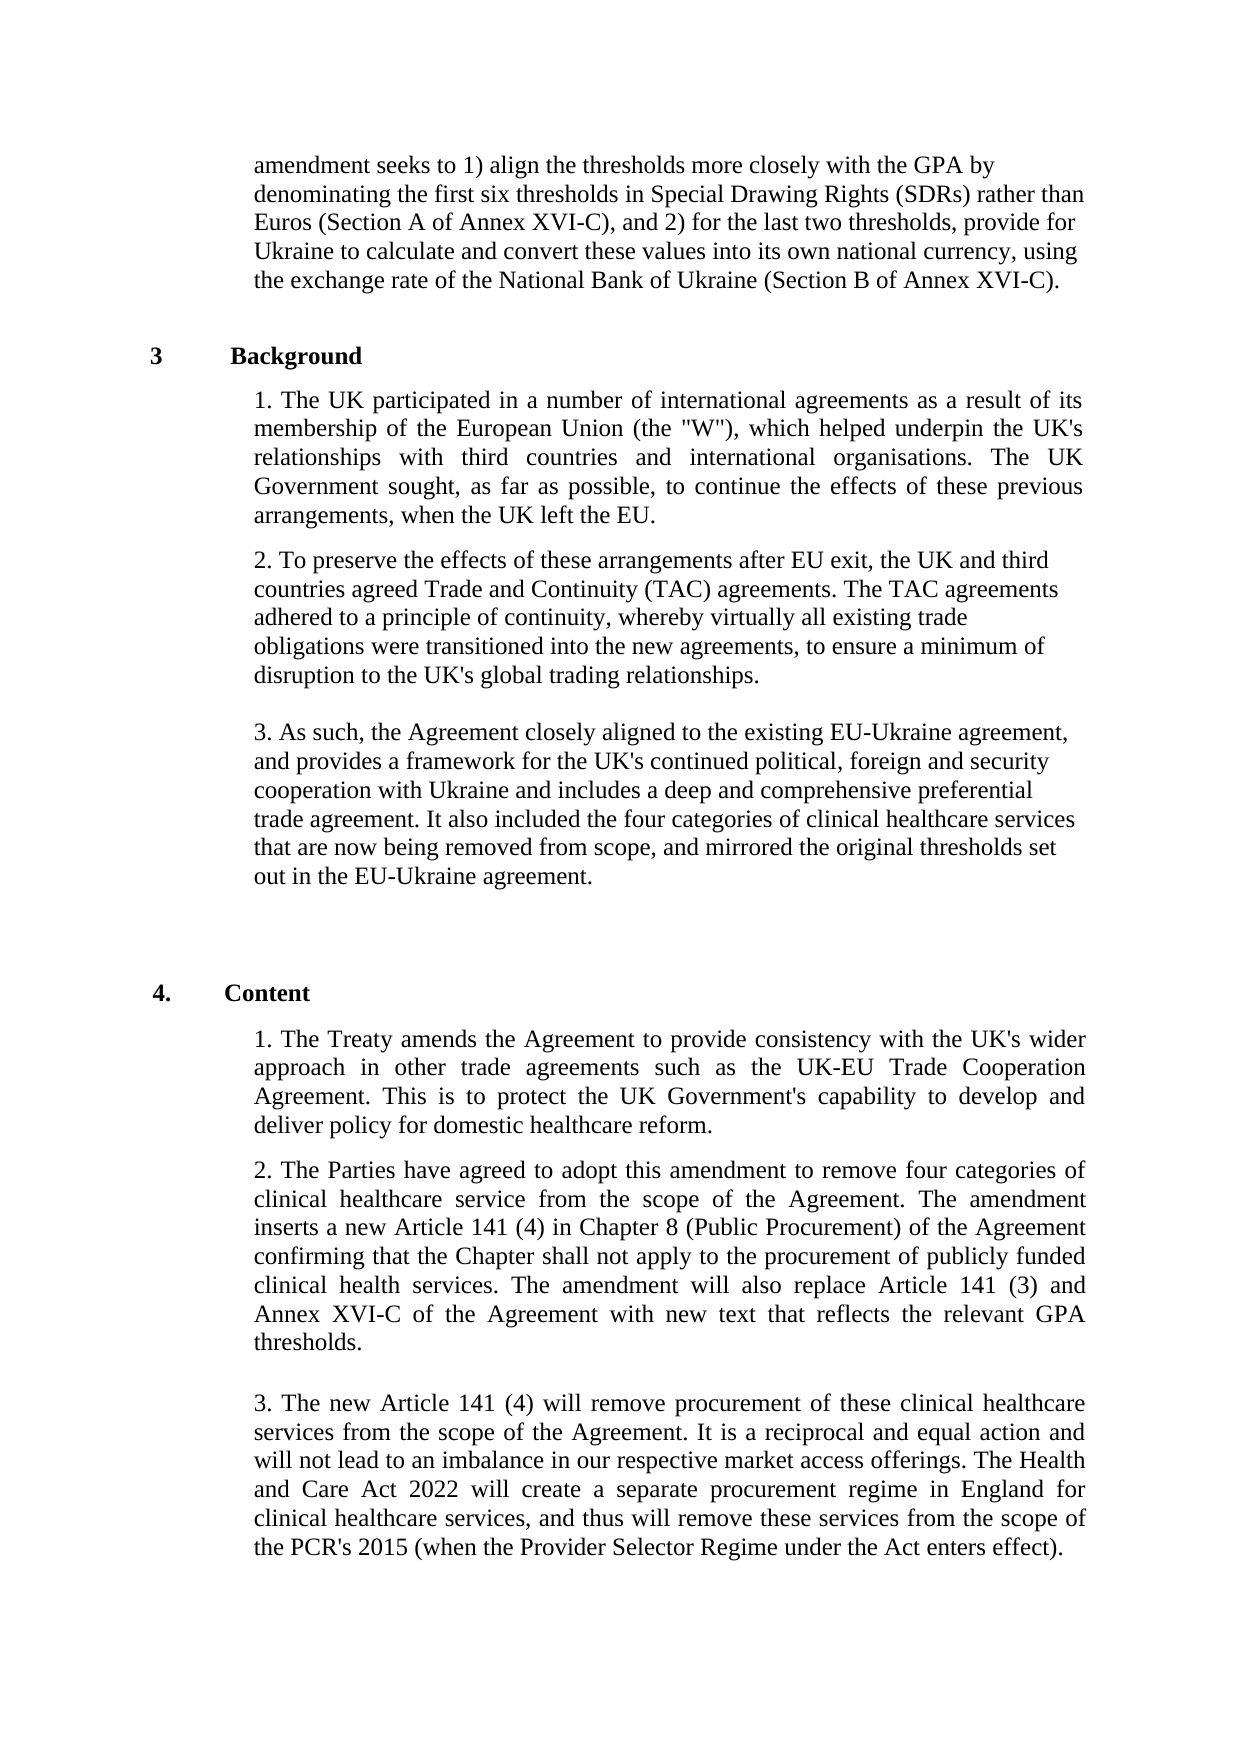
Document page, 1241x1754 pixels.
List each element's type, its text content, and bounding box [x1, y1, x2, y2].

text 3. The new Article 141 (4) will remove procurement of these clinical healthcare services from the scope of the Agreement. It is a reciprocal and equal action and will not lead to an imbalance in our respective market access offerings. The Health and Care Act 2022 will create a separate procurement regime in England for clinical healthcare services, and thus will remove these services from the scope of the PCR's 2015 (when the Provider Selector Regime under the Act enters effect). [253, 1388, 1087, 1561]
text 2. The Parties have agreed to adopt this amendment to remove four categories of clinical healthcare service from the scope of the Agreement. The amendment inserts a new Article 141 (4) in Chapter 8 (Public Procurement) of the Agreement confirming that the Chapter shall not apply to the procurement of publicly funded clinical health services. The amendment will also replace Article 141 (3) and Annex XVI-C of the Agreement with new text that reflects the relevant GPA thresholds. [253, 1155, 1087, 1356]
text 4. Content [152, 978, 1084, 1007]
text amendment seeks to 1) align the thresholds more closely with the GPA by denominating the first six thresholds in Special Drawing Rights (SDRs) rather than Euros (Section A of Annex XVI-C), and 2) for the last two thresholds, provide for Ukraine to calculate and convert these values into its own national currency, using the exchange rate of the National Bank of Ukraine (Section B of Annex XVI-C). [253, 150, 1087, 294]
text 1. The Treaty amends the Agreement to provide consistency with the UK's wider approach in other trade agreements such as the UK-EU Trade Cooperation Agreement. This is to protect the UK Government's capability to develop and deliver policy for domestic healthcare reform. [253, 1024, 1087, 1139]
text 1. The UK participated in a number of international agreements as a result of its membership of the European Union (the "W"), which helped underpin the UK's relationships with third countries and international organisations. The UK Government sought, as far as possible, to continue the effects of these previous arrangements, when the UK left the EU. [253, 385, 1084, 528]
text 2. To preserve the effects of these arrangements after EU exit, the UK and third countries agreed Trade and Continuity (TAC) agreements. The TAC agreements adhered to a principle of continuity, whereby virtually all existing trade obligations were transitioned into the new agreements, to ensure a minimum of disruption to the UK's global trading relationships. 3. As such, the Agreement closely aligned to the existing EU-Ukraine agreement, and provides a framework for the UK's continued political, foreign and security cooperation with Ukraine and includes a deep and comprehensive preferential trade agreement. It also included the four categories of clinical healthcare services that are now being removed from scope, and mirrored the original thresholds set out in the EU-Ukraine agreement. [253, 545, 1084, 890]
text 3 Background [150, 341, 1090, 369]
